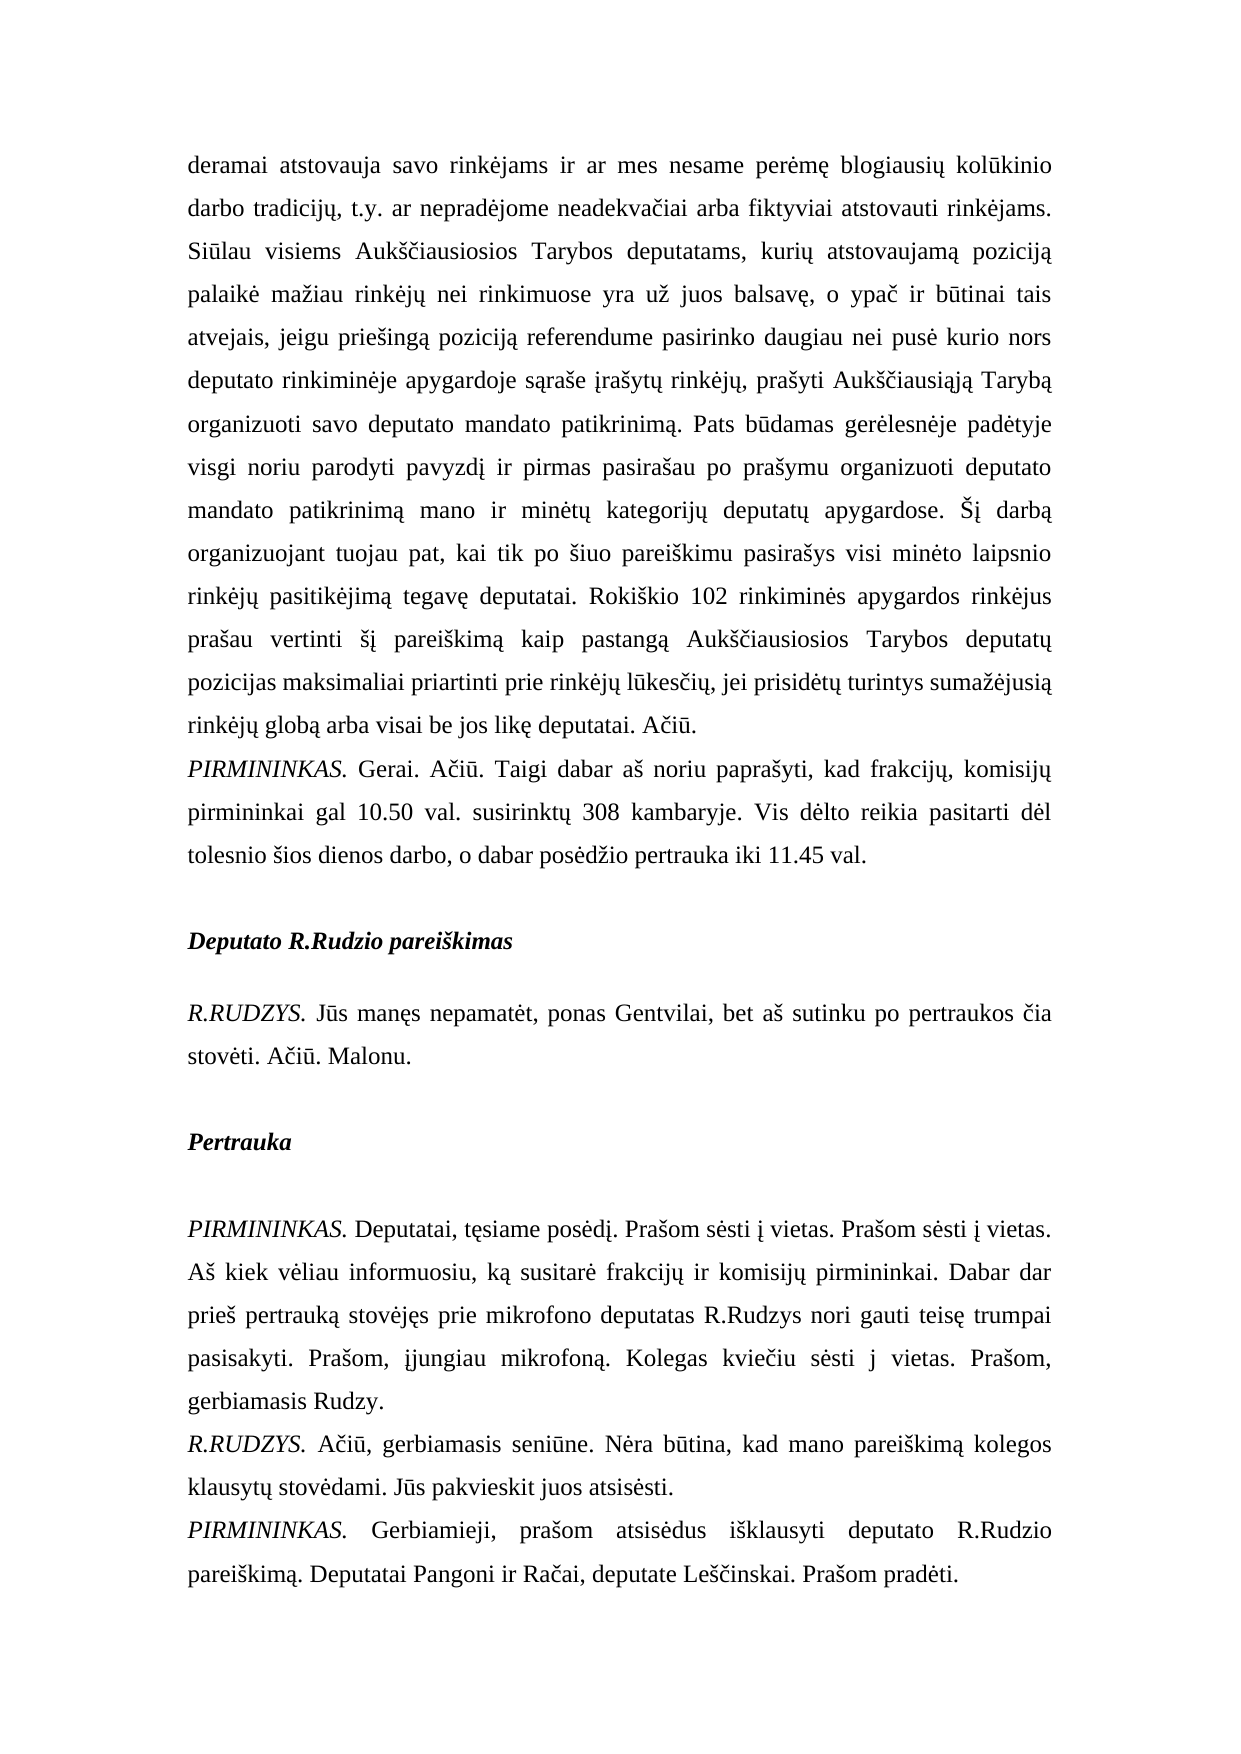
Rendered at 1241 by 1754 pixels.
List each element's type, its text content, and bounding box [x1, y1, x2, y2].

text PIRMININKAS. Gerbiamieji, prašom atsisėdus išklausyti deputato R.Rudzio pareiškimą. Deputatai Pangoni ir Račai, deputate Leščinskai. Prašom pradėti. [187, 1516, 1053, 1587]
text R.RUDZYS. Jūs manęs nepamatėt, ponas Gentvilai, bet aš sutinku po pertraukos čia stovėti. Ačiū. Malonu. [187, 998, 1053, 1070]
subtitle Deputato R.Rudzio pareiškimas [187, 926, 1053, 955]
text R.RUDZYS. Ačiū, gerbiamasis seniūne. Nėra būtina, kad mano pareiškimą kolegos klausytų stovėdami. Jūs pakvieskit juos atsisėsti. [187, 1429, 1053, 1501]
text deramai atstovauja savo rinkėjams ir ar mes nesame perėmę blogiausių kolūkinio darbo tradicijų, t.y. ar nepradėjome neadekvačiai arba fiktyviai atstovauti rinkėjams. Siūlau visiems Aukščiausiosios Tarybos deputatams, kurių atstovaujamą poziciją palaikė mažiau rinkėjų nei rinkimuose yra už juos balsavę, o ypač ir būtinai tais atvejais, jeigu priešingą poziciją referendume pasirinko daugiau nei pusė kurio nors deputato rinkiminėje apygardoje sąraše įrašytų rinkėjų, prašyti Aukščiausiąją Tarybą organizuoti savo deputato mandato patikrinimą. Pats būdamas gerėlesnėje padėtyje visgi noriu parodyti pavyzdį ir pirmas pasirašau po prašymu organizuoti deputato mandato patikrinimą mano ir minėtų kategorijų deputatų apygardose. Šį darbą organizuojant tuojau pat, kai tik po šiuo pareiškimu pasirašys visi minėto laipsnio rinkėjų pasitikėjimą tegavę deputatai. Rokiškio 102 rinkiminės apygardos rinkėjus prašau vertinti šį pareiškimą kaip pastangą Aukščiausiosios Tarybos deputatų pozicijas maksimaliai priartinti prie rinkėjų lūkesčių, jei prisidėtų turintys sumažėjusią rinkėjų globą arba visai be jos likę deputatai. Ačiū. [187, 150, 1053, 739]
text PIRMININKAS. Deputatai, tęsiame posėdį. Prašom sėsti į vietas. Prašom sėsti į vietas. Aš kiek vėliau informuosiu, ką susitarė frakcijų ir komisijų pirmininkai. Dabar dar prieš pertrauką stovėjęs prie mikrofono deputatas R.Rudzys nori gauti teisę trumpai pasisakyti. Prašom, įjungiau mikrofoną. Kolegas kviečiu sėsti j vietas. Prašom, gerbiamasis Rudzy. [187, 1214, 1053, 1415]
text PIRMININKAS. Gerai. Ačiū. Taigi dabar aš noriu paprašyti, kad frakcijų, komisijų pirmininkai gal 10.50 val. susirinktų 308 kambaryje. Vis dėlto reikia pasitarti dėl tolesnio šios dienos darbo, o dabar posėdžio pertrauka iki 11.45 val. [187, 754, 1053, 869]
subtitle Pertrauka [187, 1127, 1053, 1156]
